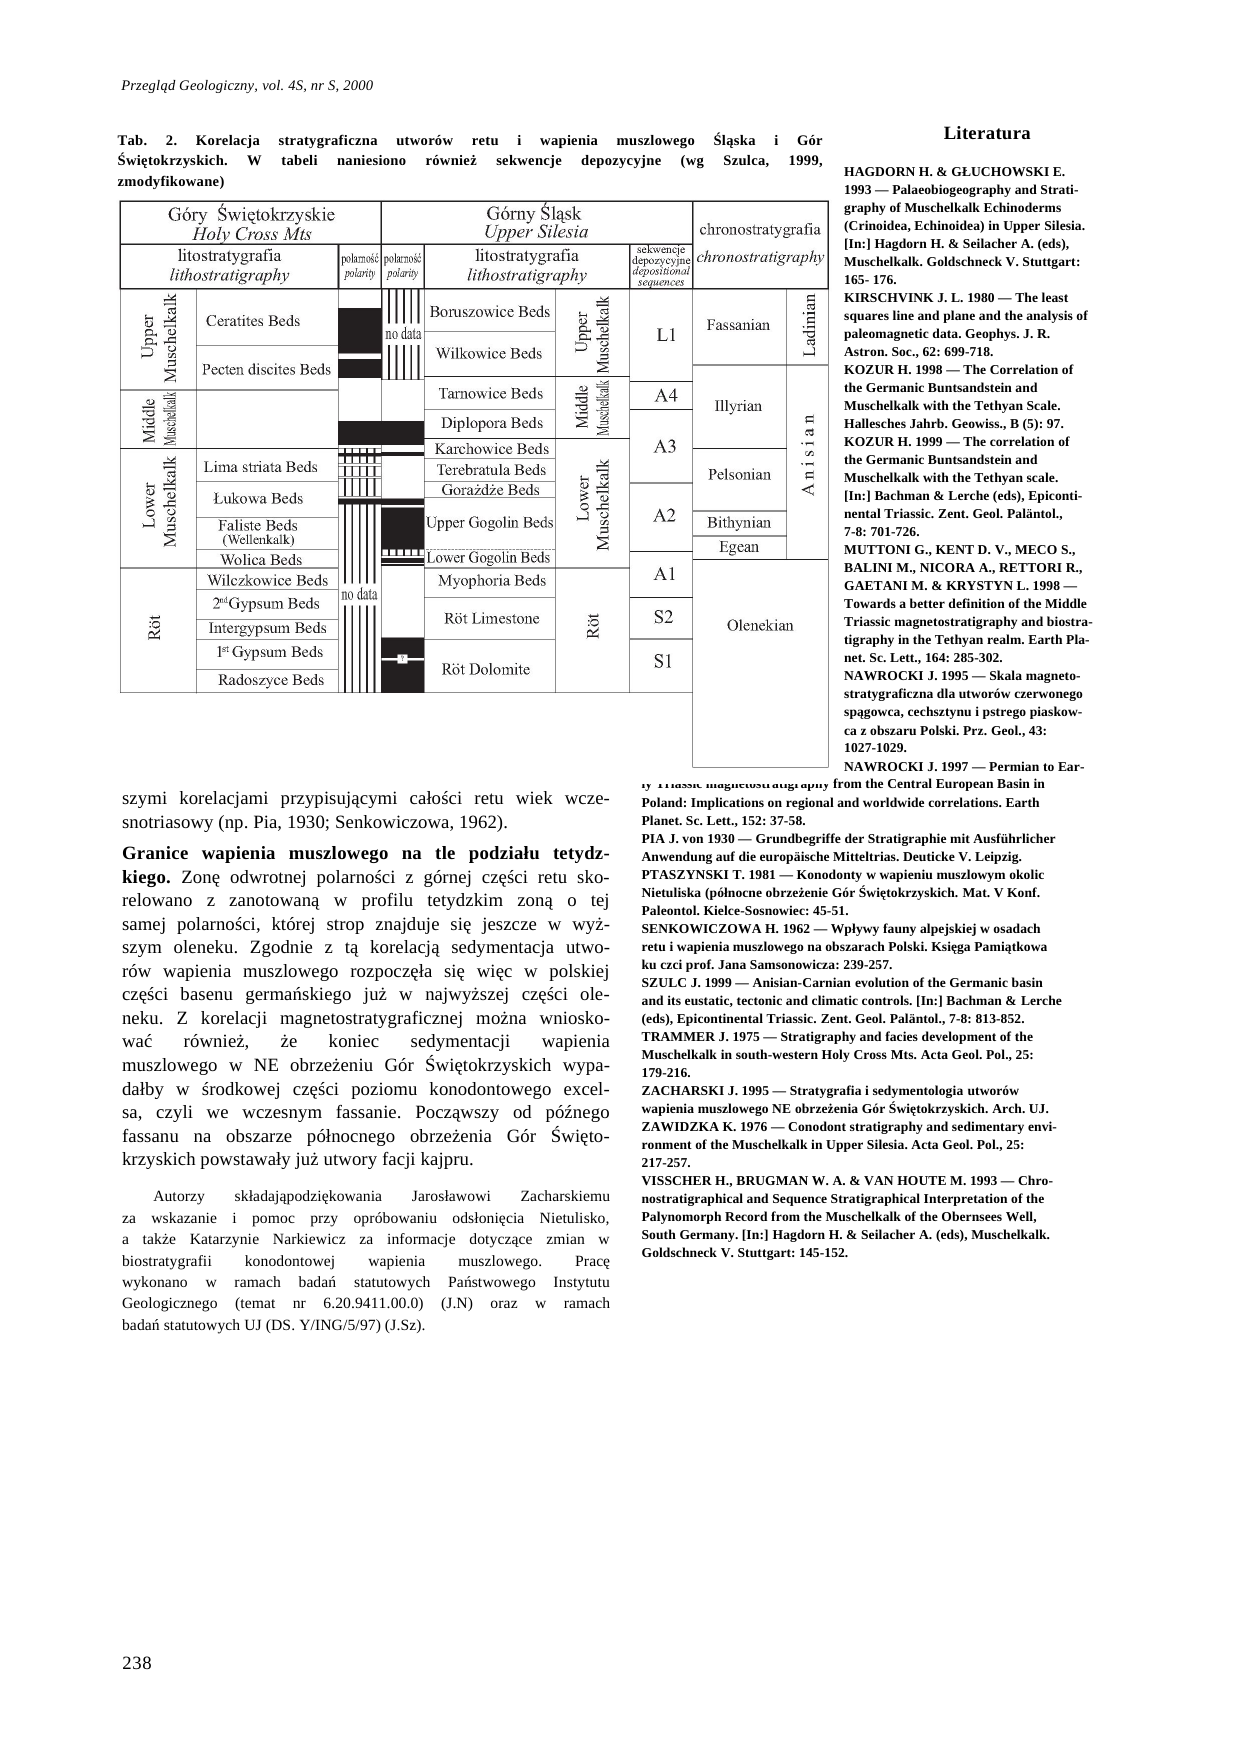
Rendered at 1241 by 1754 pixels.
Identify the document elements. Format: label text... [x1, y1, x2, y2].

text SZULC J. 1999 — Anisian-Carnian evolution of the Germanic basin and its eustatic, tectonic and climatic controls. [In:] Bachman & Lerche (eds), Epicontinental Triassic. Zent. Geol. Paläntol., 7-8: 813-852. TRAMMER J. 1975 — Stratigraphy and facies development of the Muschelkalk in south-western Holy Cross Mts. Acta Geol. Pol., 25: 179-216. [641, 973, 1128, 1081]
text KIRSCHVINK J. L. 1980 — The least squares line and plane and the analysis of paleomagnetic data. Geophys. J. R. Astron. Soc., 62: 699-718. [844, 288, 1128, 360]
text KOZUR H. 1998 — The Correlation of the Germanic Buntsandstein and Muschelkalk with the Tethyan Scale. Hallesches Jahrb. Geowiss., B (5): 97. KOZUR H. 1999 — The correlation of the Germanic Buntsandstein and Muschelkalk with the Tethyan scale. [844, 360, 1128, 486]
text HAGDORN H. & GŁUCHOWSKI E. 1993 — Palaeobiogeography and Strati- graphy of Muschelkalk Echinoderms (Crinoidea, Echinoidea) in Upper Silesia. [In:] Hagdorn H. & Seilacher A. (eds), Muschelkalk. Goldschneck V. Stuttgart: 165- 176. [844, 162, 1128, 288]
text Autorzy składająpodziękowania Jarosławowi Zacharskiemu za wskazanie i pomoc przy opróbowaniu odsłonięcia Nietulisko, a także Katarzynie Narkiewicz za informacje dotyczące zmian w biostratygrafii konodontowej wapienia muszlowego. Pracę wykonano w ramach badań statutowych Państwowego Instytutu Geologicznego (temat nr 6.20.9411.00.0) (J.N) oraz w ramach badań statutowych UJ (DS. Y/ING/5/97) (J.Sz). [122, 1184, 611, 1335]
text SENKOWICZOWA H. 1962 — Wpływy fauny alpejskiej w osadach retu i wapienia muszlowego na obszarach Polski. Księga Pamiątkowa ku czci prof. Jana Samsonowicza: 239-257. [641, 919, 1128, 973]
text Tab. 2. Korelacja stratygraficzna utworów retu i wapienia muszlowego Śląska i Gór Świętokrzyskich. W tabeli naniesiono również sekwencje depozycyjne (wg Szulca, 1999, zmodyfikowane) [117, 129, 824, 190]
text 7-8: 701-726. [844, 522, 1130, 540]
text 238 [122, 1655, 152, 1673]
text NAWROCKI J. 1997 — Permian to Ear- [844, 757, 1128, 774]
subtitle Literatura [844, 125, 1130, 143]
text VISSCHER H., BRUGMAN W. A. & VAN HOUTE M. 1993 — Chro- nostratigraphical and Sequence Stratigraphical Interpretation of the Palynomorph Record from the Muschelkalk of the Obernsees Well, South Germany. [In:] Hagdorn H. & Seilacher A. (eds), Muschelkalk. Goldschneck V. Stuttgart: 145-152. [641, 1171, 1128, 1261]
text Przegląd Geologiczny, vol. 4S, nr S, 2000 [121, 78, 373, 93]
text MUTTONI G., KENT D. V., MECO S., BALINI M., NICORA A., RETTORI R., GAETANI M. & KRYSTYN L. 1998 — Towards a better definition of the Middle Triassic magnetostratigraphy and biostra- tigraphy in the Tethyan realm. Earth Pla- net. Sc. Lett., 164: 285-302. NAWROCKI J. 1995 — Skala magneto- stratygraficzna dla utworów czerwonego spągowca, cechsztynu i pstrego piaskow- ca z obszaru Polski. Prz. Geol., 43: 1027-1029. [844, 540, 1128, 757]
text ly Triassic magnetostratigraphy from the Central European Basin in Poland: Implications on regional and worldwide correlations. Earth Planet. Sc. Lett., 152: 37-58. [641, 774, 1128, 829]
picture [108, 195, 832, 784]
text ZACHARSKI J. 1995 — Stratygrafia i sedymentologia utworów wapienia muszlowego NE obrzeżenia Gór Świętokrzyskich. Arch. UJ. ZAWIDZKA K. 1976 — Conodont stratigraphy and sedimentary envi- ronment of the Muschelkalk in Upper Silesia. Acta Geol. Pol., 25: 217-257. [641, 1081, 1128, 1171]
text PIA J. von 1930 — Grundbegriffe der Stratigraphie mit Ausführlicher Anwendung auf die europäische Mitteltrias. Deuticke V. Leipzig. PTASZYNSKI T. 1981 — Konodonty w wapieniu muszlowym okolic Nietuliska (północne obrzeżenie Gór Świętokrzyskich. Mat. V Konf. Paleontol. Kielce-Sosnowiec: 45-51. [641, 829, 1128, 919]
text [In:] Bachman & Lerche (eds), Epiconti- nental Triassic. Zent. Geol. Paläntol., [844, 486, 1128, 522]
text szymi korelacjami przypisującymi całości retu wiek wcze- snotriasowy (np. Pia, 1930; Senkowiczowa, 1962). [122, 785, 611, 834]
text Granice wapienia muszlowego na tle podziału tetydz- kiego. Zonę odwrotnej polarności z górnej części retu sko- relowano z zanotowaną w profilu tetydzkim zoną o tej samej polarności, której strop znajduje się jeszcze w wyż- szym oleneku. Zgodnie z tą korelacją sedymentacja utwo- rów wapienia muszlowego rozpoczęła się więc w polskiej części basenu germańskiego już w najwyższej części ole- neku. Z korelacji magnetostratygraficznej można wniosko- wać również, że koniec sedymentacji wapienia muszlowego w NE obrzeżeniu Gór Świętokrzyskich wypa- dałby w środkowej części poziomu konodontowego excel- sa, czyli we wczesnym fassanie. Począwszy od późnego fassanu na obszarze północnego obrzeżenia Gór Święto- krzyskich powstawały już utwory facji kajpru. [122, 841, 611, 1170]
